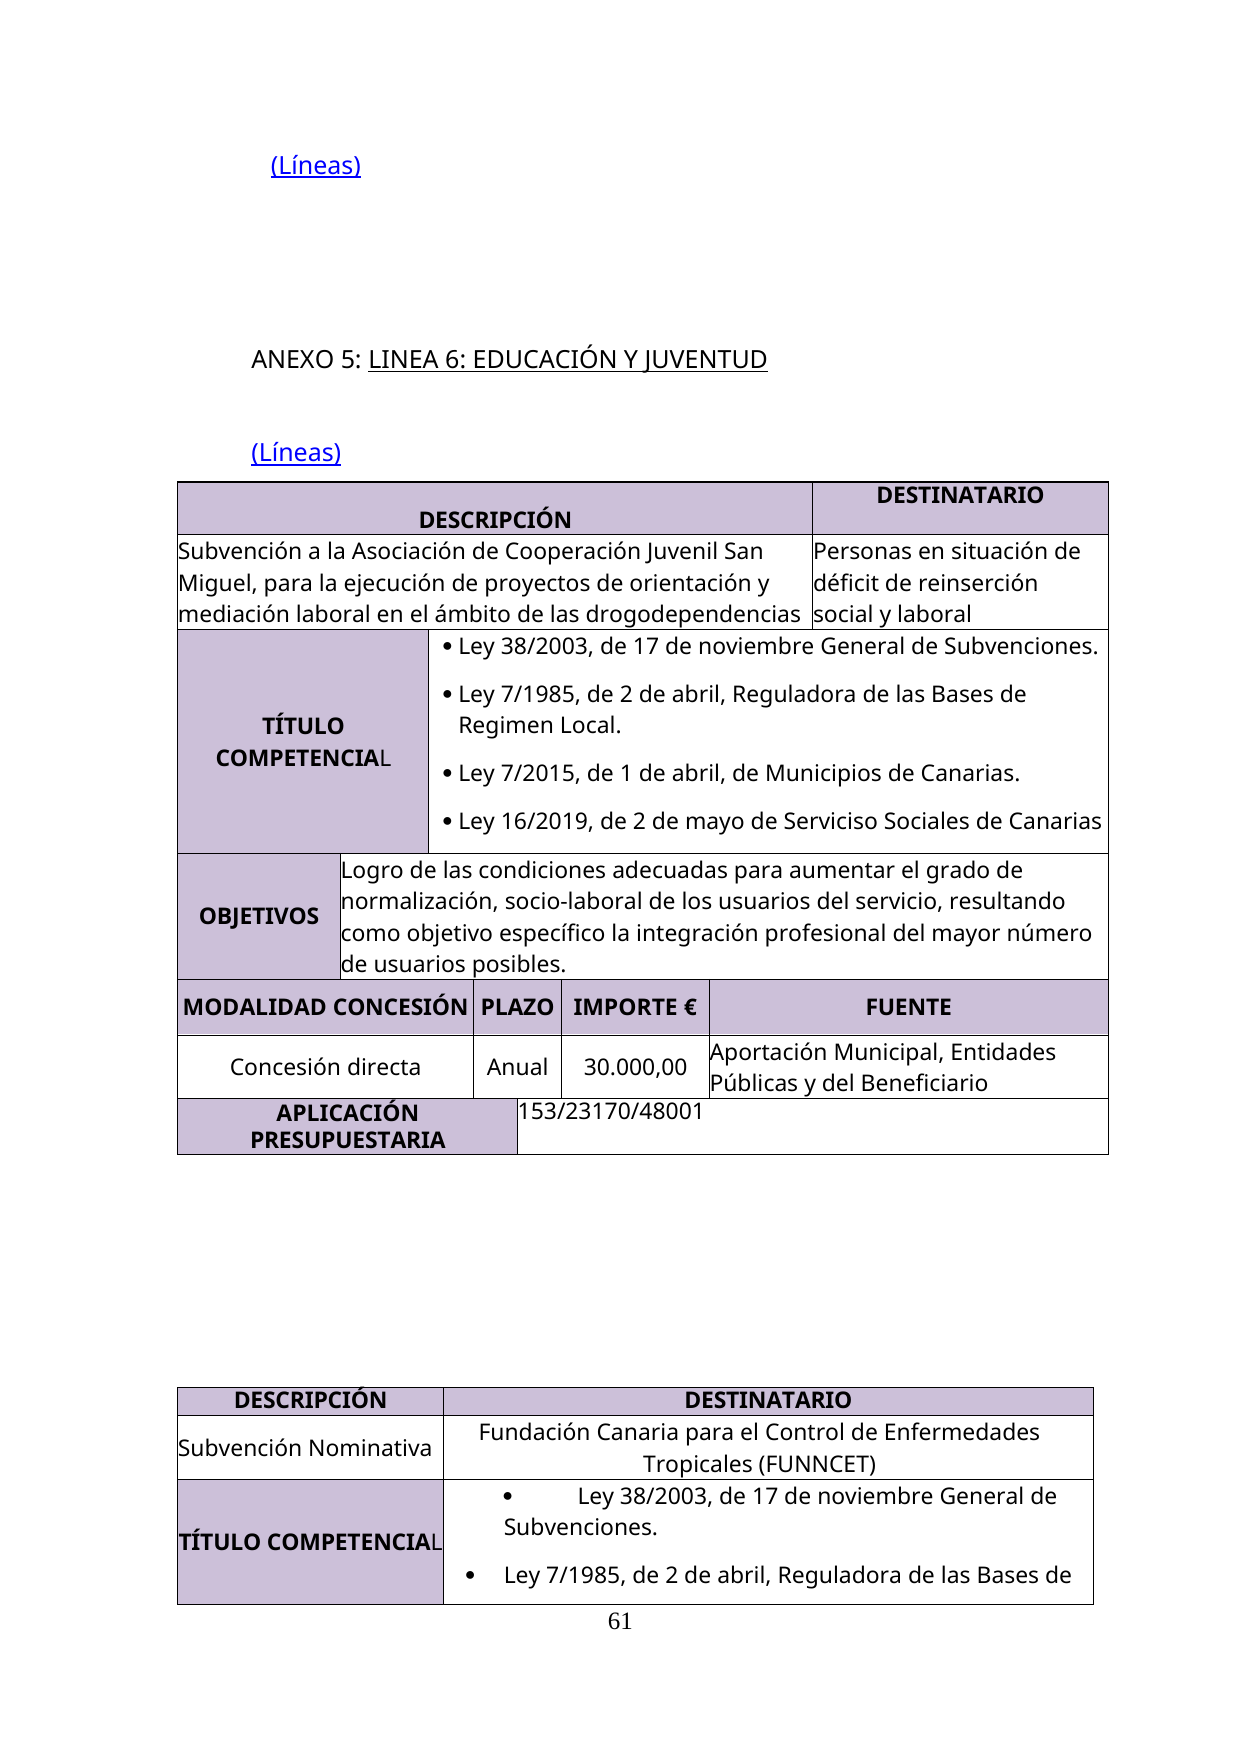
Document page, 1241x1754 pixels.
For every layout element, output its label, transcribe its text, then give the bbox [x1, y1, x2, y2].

table_cell APLICACIÓN PRESUPUESTARIA [178, 1099, 517, 1154]
table_header DESCRIPCIÓN [178, 1388, 443, 1415]
table_cell Anual [474, 1036, 561, 1098]
text (Líneas) [177, 148, 1093, 182]
table_cell Personas en situación de déficit de reinserción social y laboral [813, 535, 1108, 629]
table_cell Subvención a la Asociación de Cooperación Juvenil San Miguel, para la ejecución de proyectos de orientación y mediación laboral en el ámbito de las drogodependencias [178, 535, 812, 629]
table_cell Fundación Canaria para el Control de Enfermedades Tropicales (FUNNCET) [444, 1416, 1093, 1479]
text ANEXO 5: LINEA 6: EDUCACIÓN Y JUVENTUD [177, 342, 1093, 376]
table_cell TÍTULO COMPETENCIAL [178, 1480, 443, 1604]
table_cell 153/23170/48001 [518, 1099, 1108, 1154]
table_cell TÍTULO COMPETENCIAL [178, 630, 428, 853]
table_header DESTINATARIO [444, 1388, 1093, 1415]
table_cell MODALIDAD CONCESIÓN [178, 980, 473, 1034]
table_cell 30.000,00 [562, 1036, 709, 1098]
table_cell Ley 38/2003, de 17 de noviembre General de Subvenciones. Ley 7/1985, de 2 de abril, Reguladora de las Bases de Regimen Local. Ley 7/2015, de 1 de abril, de Municipios de Canarias. Ley 16/2019, de 2 de mayo de Serviciso Sociales de Canarias [429, 630, 1108, 853]
table_cell Ley 38/2003, de 17 de noviembre General de Subvenciones. Ley 7/1985, de 2 de abril, Reguladora de las Bases de [444, 1480, 1093, 1604]
table_cell Logro de las condiciones adecuadas para aumentar el grado de normalización, socio-laboral de los usuarios del servicio, resultando como objetivo específico la integración profesional del mayor número de usuarios posibles. [341, 854, 1108, 979]
table_cell Concesión directa [178, 1036, 473, 1098]
table_cell IMPORTE € [562, 980, 709, 1034]
table_cell Aportación Municipal, Entidades Públicas y del Beneficiario [710, 1036, 1108, 1098]
text (Líneas) [177, 435, 1093, 469]
table_header DESTINATARIO [813, 483, 1108, 534]
table_cell OBJETIVOS [178, 854, 340, 979]
table_cell FUENTE [710, 980, 1108, 1034]
table_cell Subvención Nominativa [178, 1416, 443, 1479]
table_cell PLAZO [474, 980, 561, 1034]
table_header DESCRIPCIÓN [178, 483, 812, 534]
